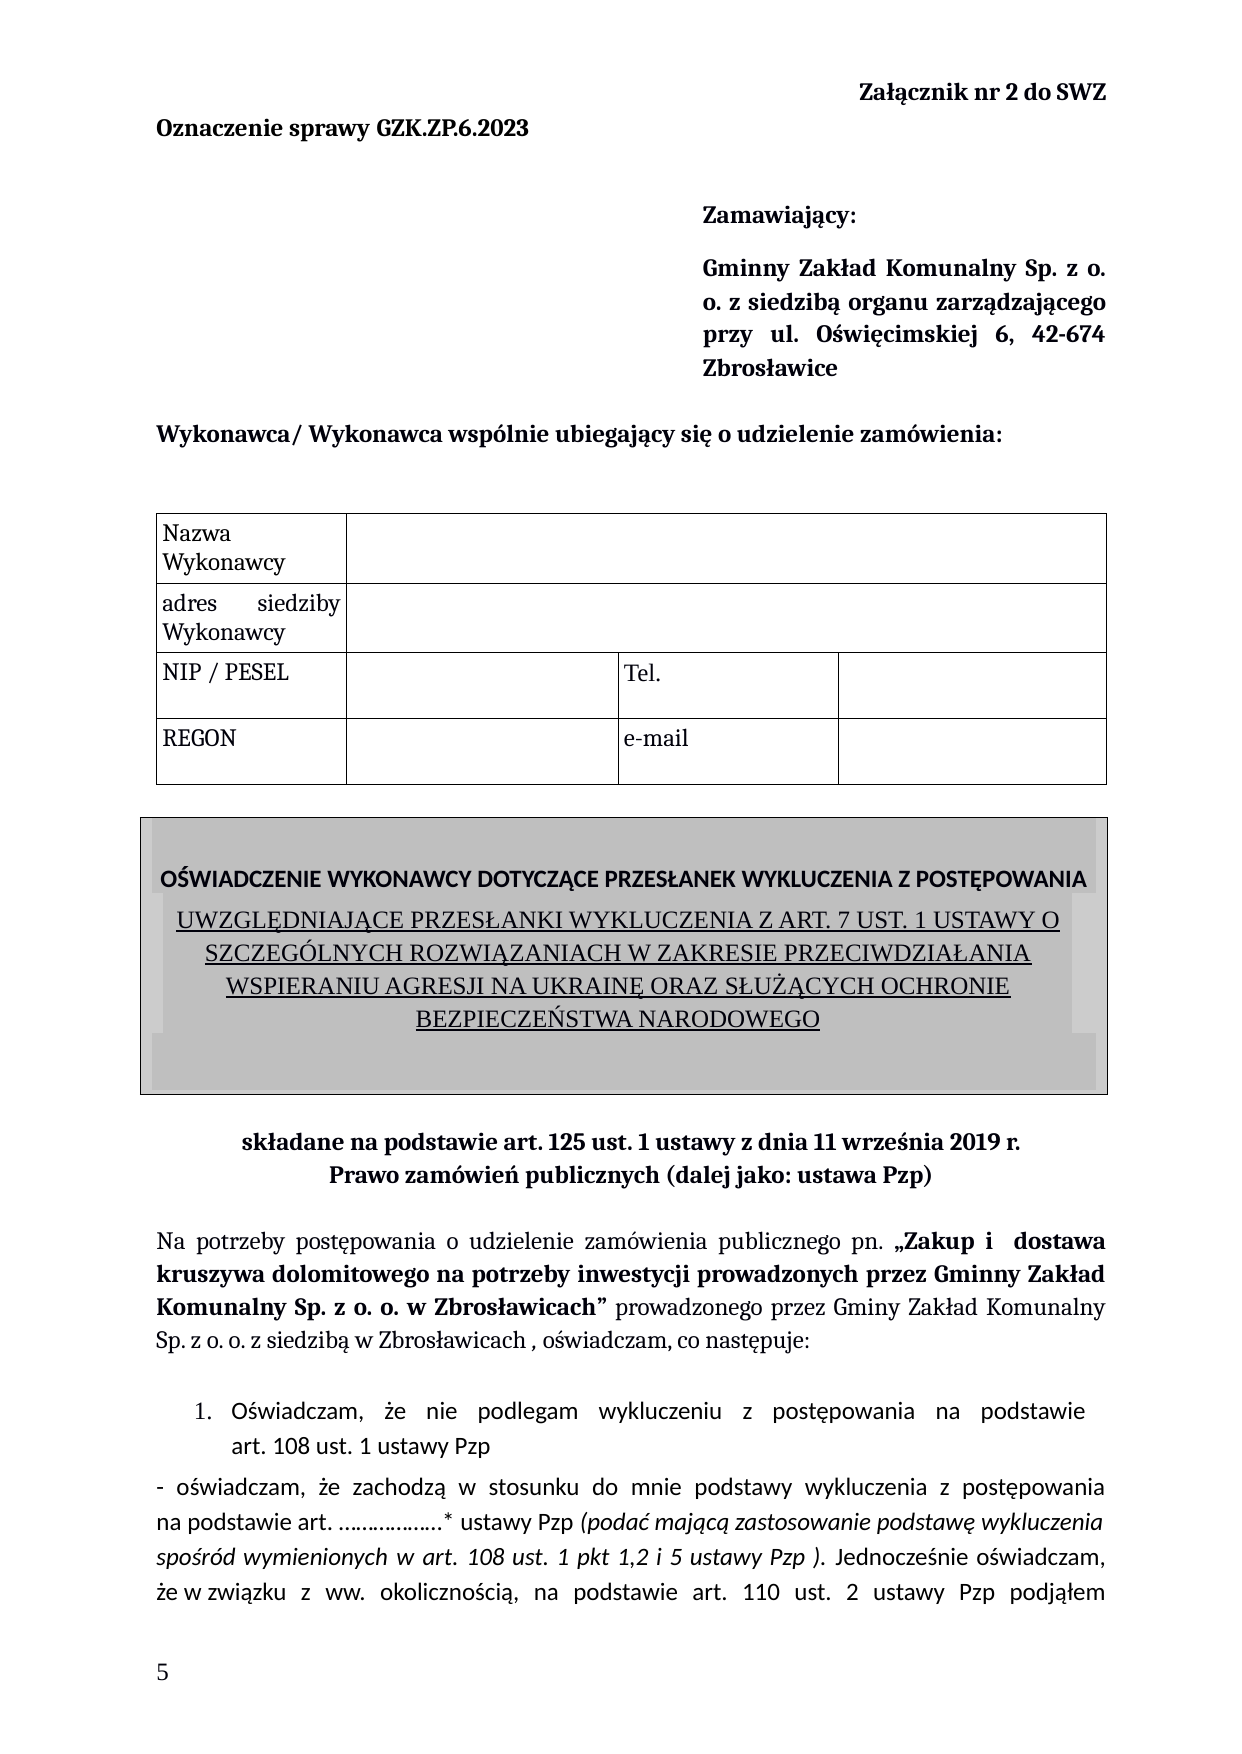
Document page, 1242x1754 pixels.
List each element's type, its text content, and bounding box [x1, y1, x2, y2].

table_cell REGON [157, 719, 346, 784]
text Na potrzeby postępowania o udzielenie zamówienia publicznego pn. „Zakup i dostawa kruszywa dolomitowego na potrzeby inwestycji prowadzonych przez Gminny Zakład Komunalny Sp. z o. o. w Zbrosławicach” prowadzonego przez Gminy Zakład Komunalny Sp. z o. o. z siedzibą w Zbrosławicach , oświadczam, co następuje: [156, 1227, 1106, 1355]
table_cell [839, 653, 1106, 718]
table_header Nazwa Wykonawcy [157, 514, 346, 582]
table_cell NIP / PESEL [157, 653, 346, 718]
text Załącznik nr 2 do SWZ [156, 78, 1106, 107]
table_cell [347, 653, 618, 718]
text Zamawiający: [703, 201, 1106, 229]
table_cell adres siedziby Wykonawcy [157, 584, 346, 652]
table_header OŚWIADCZENIE WYKONAWCY DOTYCZĄCE PRZESŁANEK WYKLUCZENIA Z POSTĘPOWANIA UWZGLĘDNIAJĄCE PRZESŁANKI WYKLUCZENIA Z ART. 7 UST. 1 USTAWY o szczególnych rozwiązaniach w zakresie przeciwdziałania wspieraniu agresji na Ukrainę oraz służących ochronie bezpieczeństwa narodowego [141, 818, 1107, 1094]
text Oznaczenie sprawy GZK.ZP.6.2023 [156, 113, 1106, 142]
table_cell [347, 584, 1106, 652]
table_cell e-mail [619, 719, 838, 784]
text Prawo zamówień publicznych (dalej jako: ustawa Pzp) [156, 1161, 1106, 1190]
text składane na podstawie art. 125 ust. 1 ustawy z dnia 11 września 2019 r. [156, 1128, 1106, 1157]
table_cell [839, 719, 1106, 784]
text Wykonawca/ Wykonawca wspólnie ubiegający się o udzielenie zamówienia: [156, 419, 1106, 448]
list Oświadczam, że nie podlegam wykluczeniu z postępowania na podstawie art. 108 ust. 1 ustawy Pzp [194, 1395, 1106, 1461]
table_cell [347, 719, 618, 784]
table_cell Tel. [619, 653, 838, 718]
text Gminny Zakład Komunalny Sp. z o. o. z siedzibą organu zarządzającego przy ul. Oświęcimskiej 6, 42-674 Zbrosławice [703, 254, 1106, 382]
text - oświadczam, że zachodzą w stosunku do mnie podstawy wykluczenia z postępowania na podstawie art. ………………* ustawy Pzp (podać mającą zastosowanie podstawę wykluczenia spośród wymienionych w art. 108 ust. 1 pkt 1,2 i 5 ustawy Pzp ). Jednocześnie oświadczam, że w związku z ww. okolicznością, na podstawie art. 110 ust. 2 ustawy Pzp podjąłem [156, 1471, 1106, 1607]
table_header [347, 514, 1106, 582]
